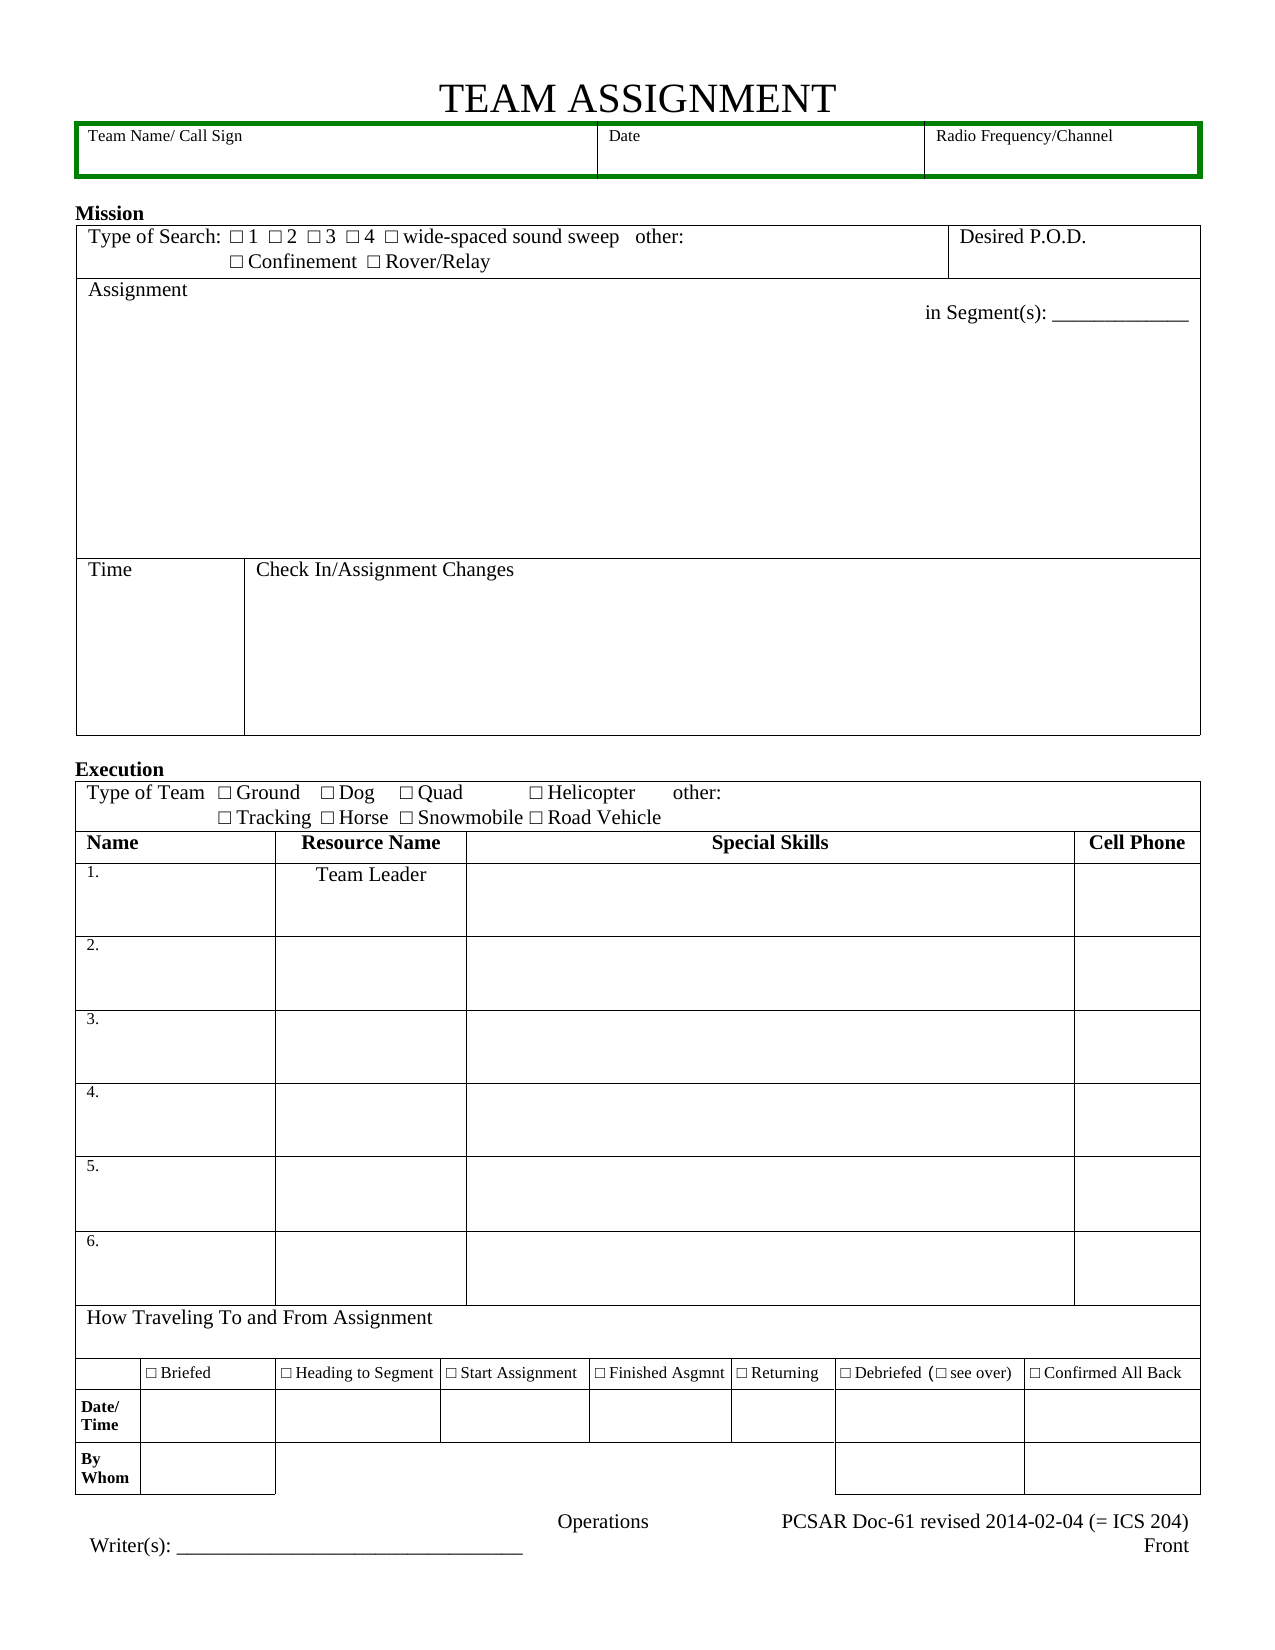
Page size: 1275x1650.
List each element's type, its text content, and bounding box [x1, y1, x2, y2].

table_cell How Traveling To and From Assignment [76, 1306, 1200, 1358]
table_cell [440, 1443, 589, 1494]
table_cell [1075, 1232, 1200, 1305]
table_cell Resource Name [276, 832, 466, 863]
table_cell 6. [76, 1232, 275, 1305]
table_cell [76, 1359, 140, 1389]
text Mission [75, 202, 1200, 225]
table_cell 5. [76, 1157, 275, 1231]
table_cell [276, 1443, 440, 1494]
table_cell 4. [76, 1084, 275, 1156]
table_cell [1025, 1443, 1200, 1494]
table_cell Check In/Assignment Changes [245, 559, 1200, 735]
table_cell □ Returning [732, 1359, 834, 1389]
table_cell [276, 1157, 466, 1231]
table_header Type of Team □ Ground □ Dog □ Quad □ Helicopter other: □ Tracking □ Horse □ Snowmobile □ Road Vehicle [76, 782, 1200, 831]
table_cell Date/ Time [76, 1390, 140, 1442]
table_cell [276, 1232, 466, 1305]
table_header Type of Search: □ 1 □ 2 □ 3 □ 4 □ wide-spaced sound sweep other: □ Confinement □ Rover/Relay [77, 226, 948, 278]
table_cell [836, 1443, 1024, 1494]
table_cell [276, 1084, 466, 1156]
table_header Team Name/ Call Sign [79, 126, 597, 174]
table_header Desired P.O.D. [949, 226, 1200, 278]
table_cell [441, 1390, 589, 1442]
table_cell Special Skills [467, 832, 1074, 863]
table_cell □ Start Assignment [441, 1359, 589, 1389]
table_cell [467, 1011, 1074, 1083]
table_cell 2. [76, 937, 275, 1010]
table_cell [467, 1084, 1074, 1156]
table_cell [276, 1011, 466, 1083]
table_cell 1. [76, 864, 275, 936]
table_cell □ Briefed [141, 1359, 275, 1389]
table_cell [732, 1390, 834, 1442]
table_cell □ Confirmed All Back [1025, 1359, 1200, 1389]
table_cell [276, 1390, 440, 1442]
table_cell [1075, 864, 1200, 936]
table_cell [467, 937, 1074, 1010]
table_cell [1075, 937, 1200, 1010]
table_cell [590, 1390, 731, 1442]
table_cell [467, 1157, 1074, 1231]
text Execution [75, 758, 1200, 781]
table_cell [467, 864, 1074, 936]
table_cell [1075, 1011, 1200, 1083]
table_cell [1075, 1157, 1200, 1231]
table_cell □ Finished Asgmnt [590, 1359, 731, 1389]
table_cell □ Heading to Segment [276, 1359, 440, 1389]
table_cell [836, 1390, 1024, 1442]
table_cell [276, 937, 466, 1010]
table_cell [141, 1390, 275, 1442]
table_cell [1025, 1390, 1200, 1442]
table_header Date [598, 126, 924, 174]
table_cell [589, 1443, 731, 1494]
table_cell Cell Phone [1075, 832, 1200, 863]
table_header Radio Frequency/Channel [925, 126, 1197, 174]
table_cell □ Debriefed (□ see over) [836, 1359, 1024, 1389]
table_cell Time [77, 559, 244, 735]
table_cell [1075, 1084, 1200, 1156]
table_cell [731, 1443, 834, 1494]
table_cell Name [76, 832, 275, 863]
table_cell 3. [76, 1011, 275, 1083]
table_cell [141, 1443, 275, 1494]
table_cell [467, 1232, 1074, 1305]
table_cell Assignment in Segment(s): _____________ [77, 279, 1200, 558]
table_cell By Whom [76, 1443, 140, 1494]
table_cell Team Leader [276, 864, 466, 936]
